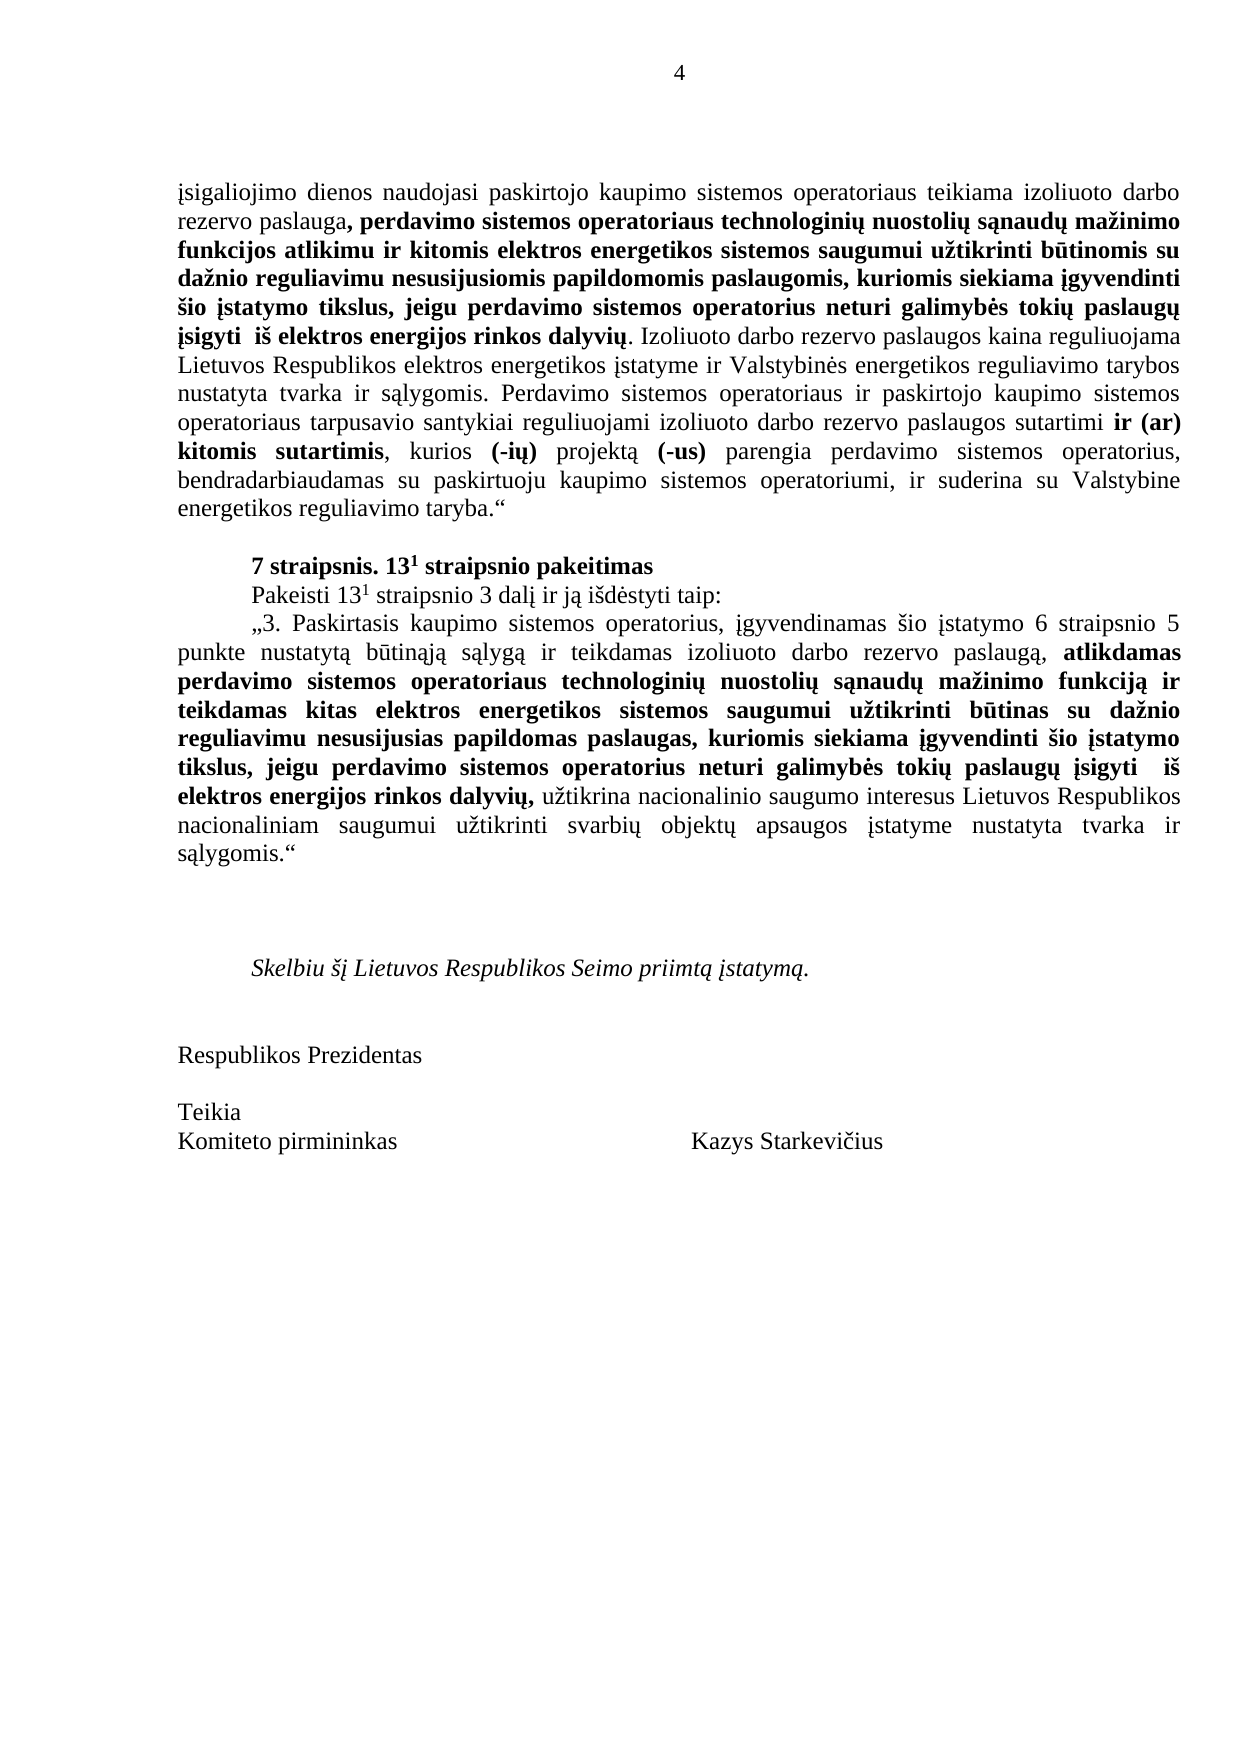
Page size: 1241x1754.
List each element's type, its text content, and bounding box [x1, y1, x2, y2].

text įsigaliojimo dienos naudojasi paskirtojo kaupimo sistemos operatoriaus teikiama izoliuoto darbo rezervo paslauga, perdavimo sistemos operatoriaus technologinių nuostolių sąnaudų mažinimo funkcijos atlikimu ir kitomis elektros energetikos sistemos saugumui užtikrinti būtinomis su dažnio reguliavimu nesusijusiomis papildomomis paslaugomis, kuriomis siekiama įgyvendinti šio įstatymo tikslus, jeigu perdavimo sistemos operatorius neturi galimybės tokių paslaugų įsigyti iš elektros energijos rinkos dalyvių. Izoliuoto darbo rezervo paslaugos kaina reguliuojama Lietuvos Respublikos elektros energetikos įstatyme ir Valstybinės energetikos reguliavimo tarybos nustatyta tvarka ir sąlygomis. Perdavimo sistemos operatoriaus ir paskirtojo kaupimo sistemos operatoriaus tarpusavio santykiai reguliuojami izoliuoto darbo rezervo paslaugos sutartimi ir (ar) kitomis sutartimis, kurios (-ių) projektą (-us) parengia perdavimo sistemos operatorius, bendradarbiaudamas su paskirtuoju kaupimo sistemos operatoriumi, ir suderina su Valstybine energetikos reguliavimo taryba.“ [177, 177, 1181, 522]
text 7 straipsnis. 131 straipsnio pakeitimas [177, 551, 1181, 580]
text „3. Paskirtasis kaupimo sistemos operatorius, įgyvendinamas šio įstatymo 6 straipsnio 5 punkte nustatytą būtinąją sąlygą ir teikdamas izoliuoto darbo rezervo paslaugą, atlikdamas perdavimo sistemos operatoriaus technologinių nuostolių sąnaudų mažinimo funkciją ir teikdamas kitas elektros energetikos sistemos saugumui užtikrinti būtinas su dažnio reguliavimu nesusijusias papildomas paslaugas, kuriomis siekiama įgyvendinti šio įstatymo tikslus, jeigu perdavimo sistemos operatorius neturi galimybės tokių paslaugų įsigyti iš elektros energijos rinkos dalyvių, užtikrina nacionalinio saugumo interesus Lietuvos Respublikos nacionaliniam saugumui užtikrinti svarbių objektų apsaugos įstatyme nustatyta tvarka ir sąlygomis.“ [177, 608, 1181, 867]
text Teikia [177, 1097, 1181, 1126]
text Skelbiu šį Lietuvos Respublikos Seimo priimtą įstatymą. [177, 953, 1181, 982]
text Pakeisti 131 straipsnio 3 dalį ir ją išdėstyti taip: [177, 580, 1181, 608]
text Komiteto pirmininkas Kazys Starkevičius [177, 1126, 1181, 1155]
text Respublikos Prezidentas [177, 1040, 1181, 1068]
